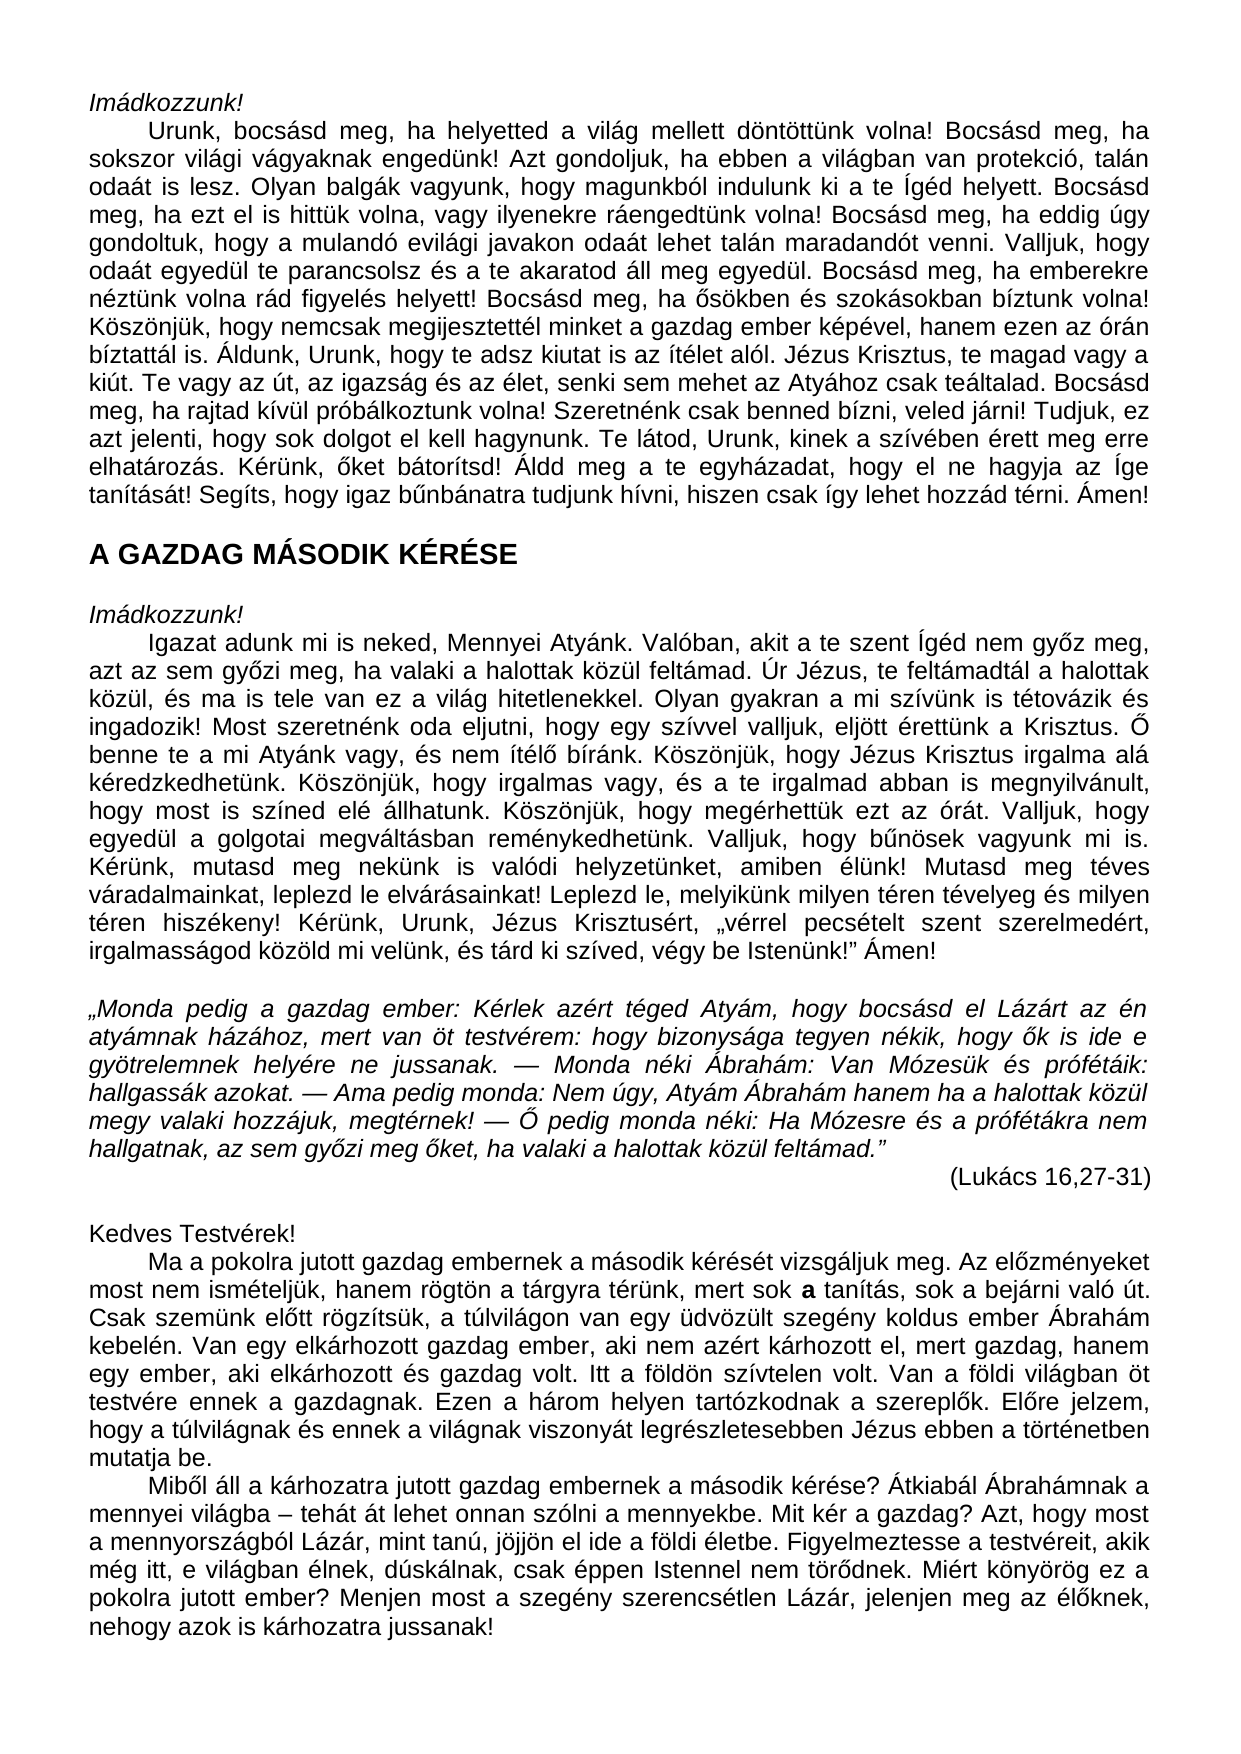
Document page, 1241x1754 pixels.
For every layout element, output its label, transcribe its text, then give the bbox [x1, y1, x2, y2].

text Imádkozzunk! [88, 601, 1152, 628]
text Imádkozzunk! [88, 88, 1152, 117]
text „Monda pedig a gazdag ember: Kérlek azért téged Atyám, hogy bocsásd el Lázárt az én atyámnak házához, mert van öt testvérem: hogy bizonysága tegyen nékik, hogy ők is ide e gyötrelemnek helyére ne jussanak. — Monda néki Ábrahám: Van Mózesük és prófétáik: hallgassák azokat. — Ama pedig monda: Nem úgy, Atyám Ábrahám hanem ha a halottak közül megy valaki hozzájuk, megtérnek! — Ő pedig monda néki: Ha Mózesre és a prófétákra nem hallgatnak, az sem győzi meg őket, ha valaki a halottak közül feltámad.” [88, 994, 1152, 1162]
text Miből áll a kárhozatra jutott gazdag embernek a második kérése? Átkiabál Ábrahámnak a mennyei világba – tehát át lehet onnan szólni a mennyekbe. Mit kér a gazdag? Azt, hogy most a mennyországból Lázár, mint tanú, jöjjön el ide a földi életbe. Figyelmeztesse a testvéreit, akik még itt, e világban élnek, dúskálnak, csak éppen Istennel nem törődnek. Miért könyörög ez a pokolra jutott ember? Menjen most a szegény szerencsétlen Lázár, jelenjen meg az élőknek, nehogy azok is kárhozatra jussanak! [88, 1472, 1152, 1640]
text Igazat adunk mi is neked, Mennyei Atyánk. Valóban, akit a te szent Ígéd nem győz meg, azt az sem győzi meg, ha valaki a halottak közül feltámad. Úr Jézus, te feltámadtál a halottak közül, és ma is tele van ez a világ hitetlenekkel. Olyan gyakran a mi szívünk is tétovázik és ingadozik! Most szeretnénk oda eljutni, hogy egy szívvel valljuk, eljött érettünk a Krisztus. Ő benne te a mi Atyánk vagy, és nem ítélő bíránk. Köszönjük, hogy Jézus Krisztus irgalma alá kéredzkedhetünk. Köszönjük, hogy irgalmas vagy, és a te irgalmad abban is megnyilvánult, hogy most is színed elé állhatunk. Köszönjük, hogy megérhettük ezt az órát. Valljuk, hogy egyedül a golgotai megváltásban reménykedhetünk. Valljuk, hogy bűnösek vagyunk mi is. Kérünk, mutasd meg nekünk is valódi helyzetünket, amiben élünk! Mutasd meg téves váradalmainkat, leplezd le elvárásainkat! Leplezd le, melyikünk milyen téren tévelyeg és milyen téren hiszékeny! Kérünk, Urunk, Jézus Krisztusért, „vérrel pecsételt szent szerelmedért, irgalmasságod közöld mi velünk, és tárd ki szíved, végy be Istenünk!” Ámen! [88, 628, 1152, 965]
text Urunk, bocsásd meg, ha helyetted a világ mellett döntöttünk volna! Bocsásd meg, ha sokszor világi vágyaknak engedünk! Azt gondoljuk, ha ebben a világban van protekció, talán odaát is lesz. Olyan balgák vagyunk, hogy magunkból indulunk ki a te Ígéd helyett. Bocsásd meg, ha ezt el is hittük volna, vagy ilyenekre ráengedtünk volna! Bocsásd meg, ha eddig úgy gondoltuk, hogy a mulandó evilági javakon odaát lehet talán maradandót venni. Valljuk, hogy odaát egyedül te parancsolsz és a te akaratod áll meg egyedül. Bocsásd meg, ha emberekre néztünk volna rád figyelés helyett! Bocsásd meg, ha ősökben és szokásokban bíztunk volna! Köszönjük, hogy nemcsak megijesztettél minket a gazdag ember képével, hanem ezen az órán bíztattál is. Áldunk, Urunk, hogy te adsz kiutat is az ítélet alól. Jézus Krisztus, te magad vagy a kiút. Te vagy az út, az igazság és az élet, senki sem mehet az Atyához csak teáltalad. Bocsásd meg, ha rajtad kívül próbálkoztunk volna! Szeretnénk csak benned bízni, veled járni! Tudjuk, ez azt jelenti, hogy sok dolgot el kell hagynunk. Te látod, Urunk, kinek a szívében érett meg erre elhatározás. Kérünk, őket bátorítsd! Áldd meg a te egyházadat, hogy el ne hagyja az Íge tanítását! Segíts, hogy igaz bűnbánatra tudjunk hívni, hiszen csak így lehet hozzád térni. Ámen! [88, 117, 1152, 509]
text Ma a pokolra jutott gazdag embernek a második kérését vizsgáljuk meg. Az előzményeket most nem ismételjük, hanem rögtön a tárgyra térünk, mert sok a tanítás, sok a bejárni való út. Csak szemünk előtt rögzítsük, a túlvilágon van egy üdvözült szegény koldus ember Ábrahám kebelén. Van egy elkárhozott gazdag ember, aki nem azért kárhozott el, mert gazdag, hanem egy ember, aki elkárhozott és gazdag volt. Itt a földön szívtelen volt. Van a földi világban öt testvére ennek a gazdagnak. Ezen a három helyen tartózkodnak a szereplők. Előre jelzem, hogy a túlvilágnak és ennek a világnak viszonyát legrészletesebben Jézus ebben a történetben mutatja be. [88, 1248, 1152, 1472]
text (Lukács 16,27-31) [88, 1162, 1152, 1190]
text Kedves Testvérek! [88, 1220, 1152, 1248]
text A GAZDAG MÁSODIK KÉRÉSE [88, 538, 1152, 571]
